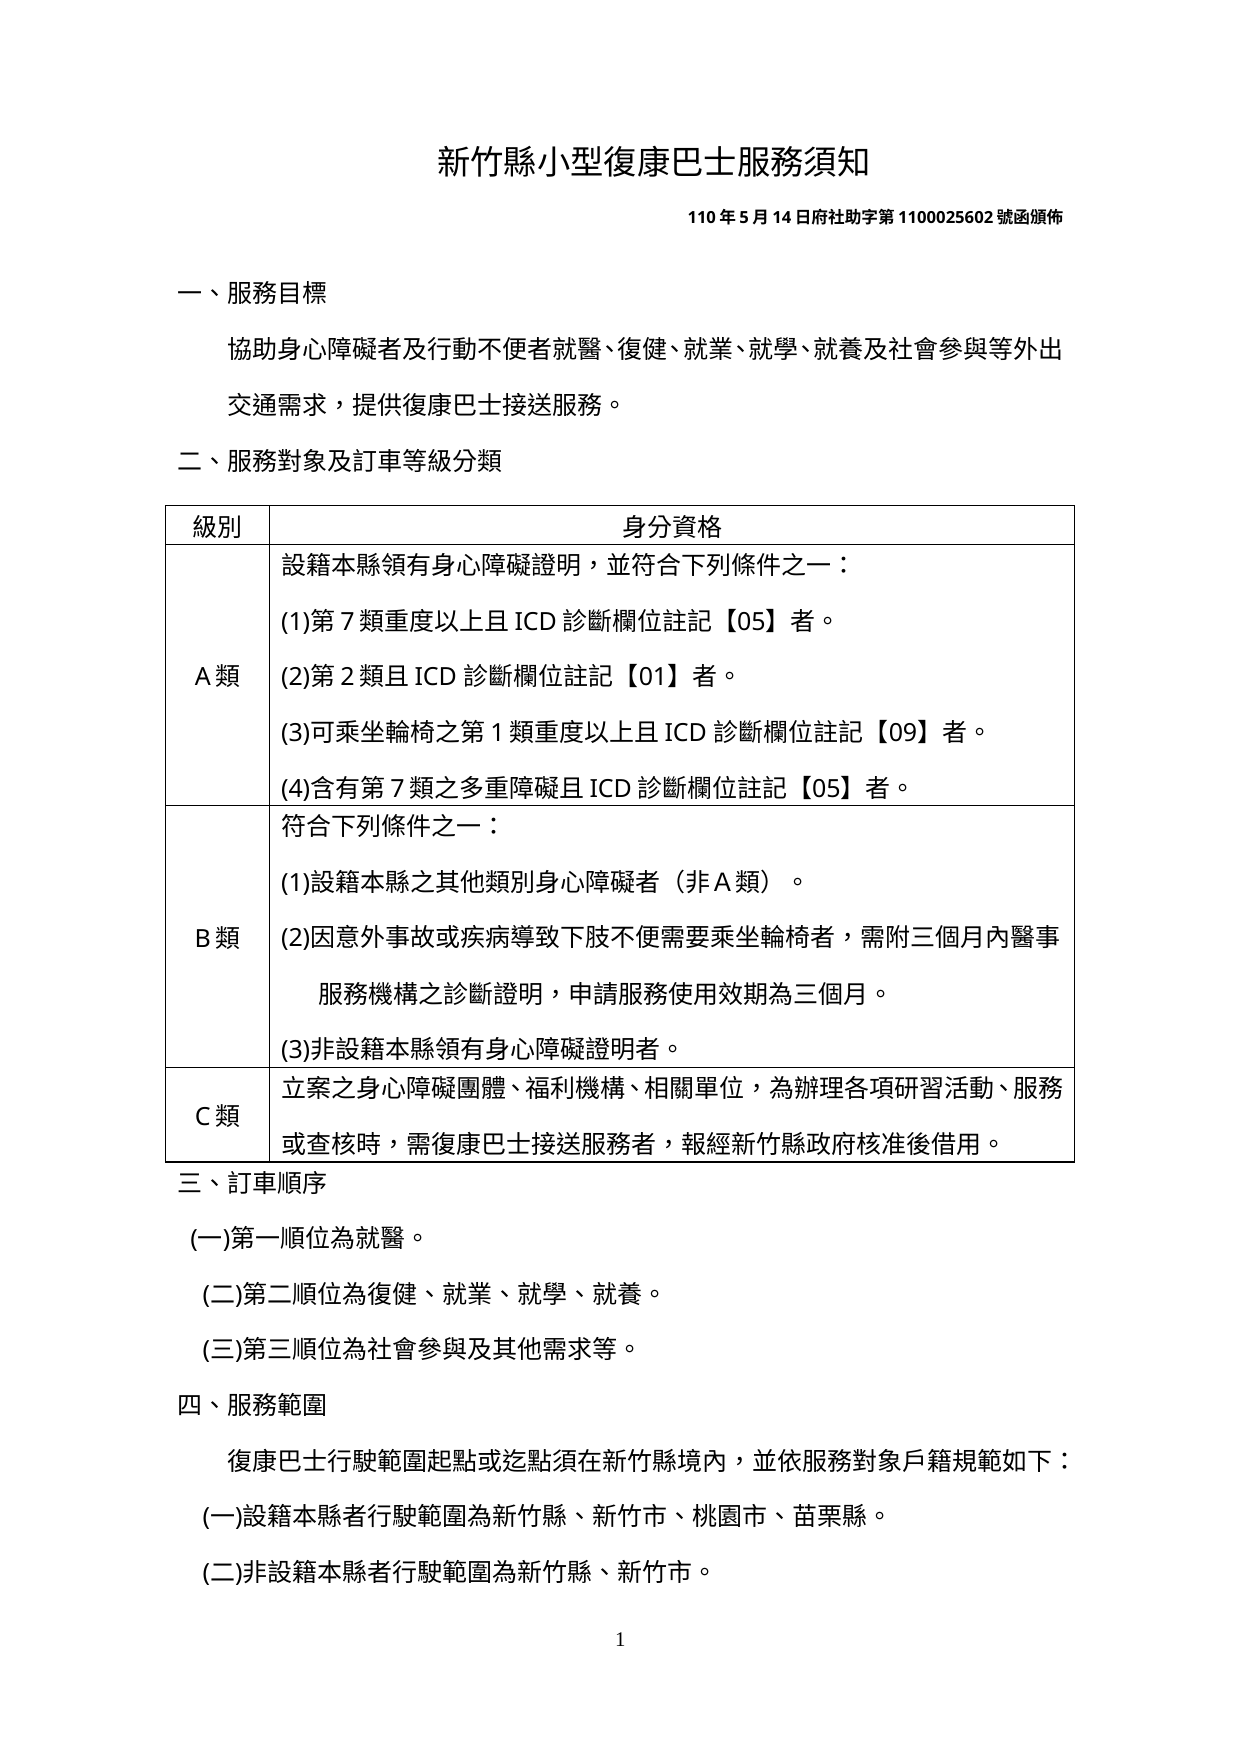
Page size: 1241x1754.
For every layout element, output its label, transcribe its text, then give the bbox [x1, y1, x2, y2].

text (三)第三順位為社會參與及其他需求等。 [177, 1329, 1063, 1367]
table_header 身分資格 [270, 506, 1074, 544]
table_header 級別 [166, 506, 269, 544]
table_cell 立案之身心障礙團體、福利機構、相關單位，為辦理各項研習活動、服務或查核時，需復康巴士接送服務者，報經新竹縣政府核准後借用。 [270, 1068, 1074, 1161]
table_cell 符合下列條件之一： (1)設籍本縣之其他類別身心障礙者（非Ａ類）。 (2)因意外事故或疾病導致下肢不便需要乘坐輪椅者，需附三個月內醫事服務機構之診斷證明，申請服務使用效期為三個月。 (3)非設籍本縣領有身心障礙證明者。 [270, 806, 1074, 1067]
text 一、服務目標 [177, 273, 1063, 310]
table_cell 設籍本縣領有身心障礙證明，並符合下列條件之一： (1)第7類重度以上且ICD診斷欄位註記【05】者。 (2)第2類且ICD 診斷欄位註記【01】者。 (3)可乘坐輪椅之第1類重度以上且ICD 診斷欄位註記【09】者。 (4)含有第7類之多重障礙且ICD診斷欄位註記【05】者。 [270, 545, 1074, 805]
text (一)第一順位為就醫。 [177, 1218, 1063, 1256]
text 三、訂車順序 [177, 1163, 1063, 1200]
text 二、服務對象及訂車等級分類 [177, 440, 1063, 478]
text 四、服務範圍 [177, 1385, 1063, 1422]
text 協助身心障礙者及行動不便者就醫、復健、就業、就學、就養及社會參與等外出交通需求，提供復康巴士接送服務。 [227, 328, 1063, 422]
text (二)第二順位為復健、就業、就學、就養。 [177, 1274, 1063, 1311]
text 新竹縣小型復康巴士服務須知 [177, 123, 1063, 198]
text 復康巴士行駛範圍起點或迄點須在新竹縣境內，並依服務對象戶籍規範如下： [177, 1441, 1063, 1478]
table_cell A類 [166, 545, 269, 805]
text (一)設籍本縣者行駛範圍為新竹縣、新竹市、桃園市、苗栗縣。 [177, 1496, 1063, 1534]
table_cell C類 [166, 1068, 269, 1161]
table_cell B類 [166, 806, 269, 1067]
text 110年5月14日府社助字第1100025602號函頒佈 [177, 198, 1063, 235]
text (二)非設籍本縣者行駛範圍為新竹縣、新竹市。 [177, 1552, 1063, 1589]
